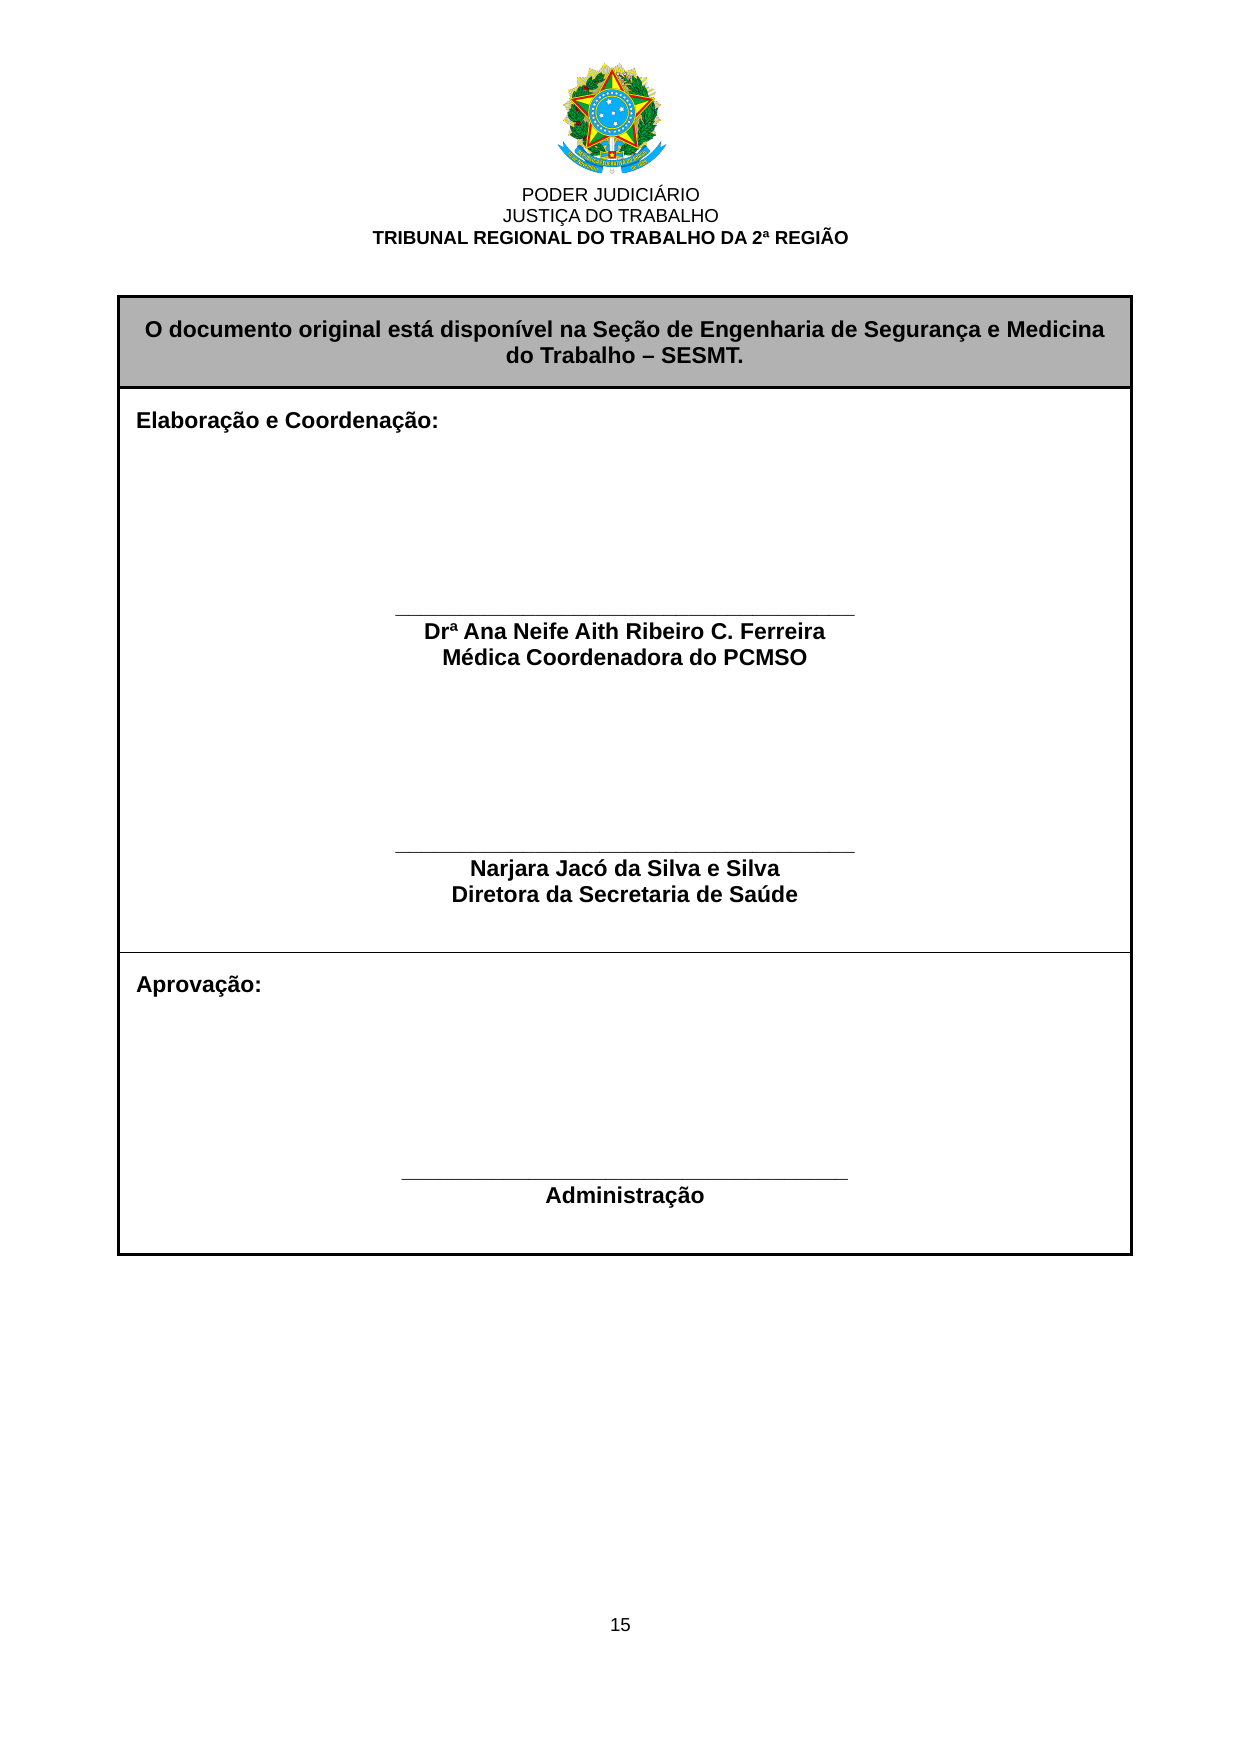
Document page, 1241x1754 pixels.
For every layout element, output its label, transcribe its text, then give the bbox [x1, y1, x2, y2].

table_cell Elaboração e Coordenação: ____________________________________ Drª Ana Neife Aith Ribeiro C. Ferreira Médica Coordenadora do PCMSO ____________________________________ Narjara Jacó da Silva e Silva Diretora da Secretaria de Saúde [120, 389, 1130, 952]
table_header O documento original está disponível na Seção de Engenharia de Segurança e Medicina do Trabalho – SESMT. [120, 298, 1130, 386]
table_cell Aprovação: ___________________________________ Administração [120, 953, 1130, 1252]
